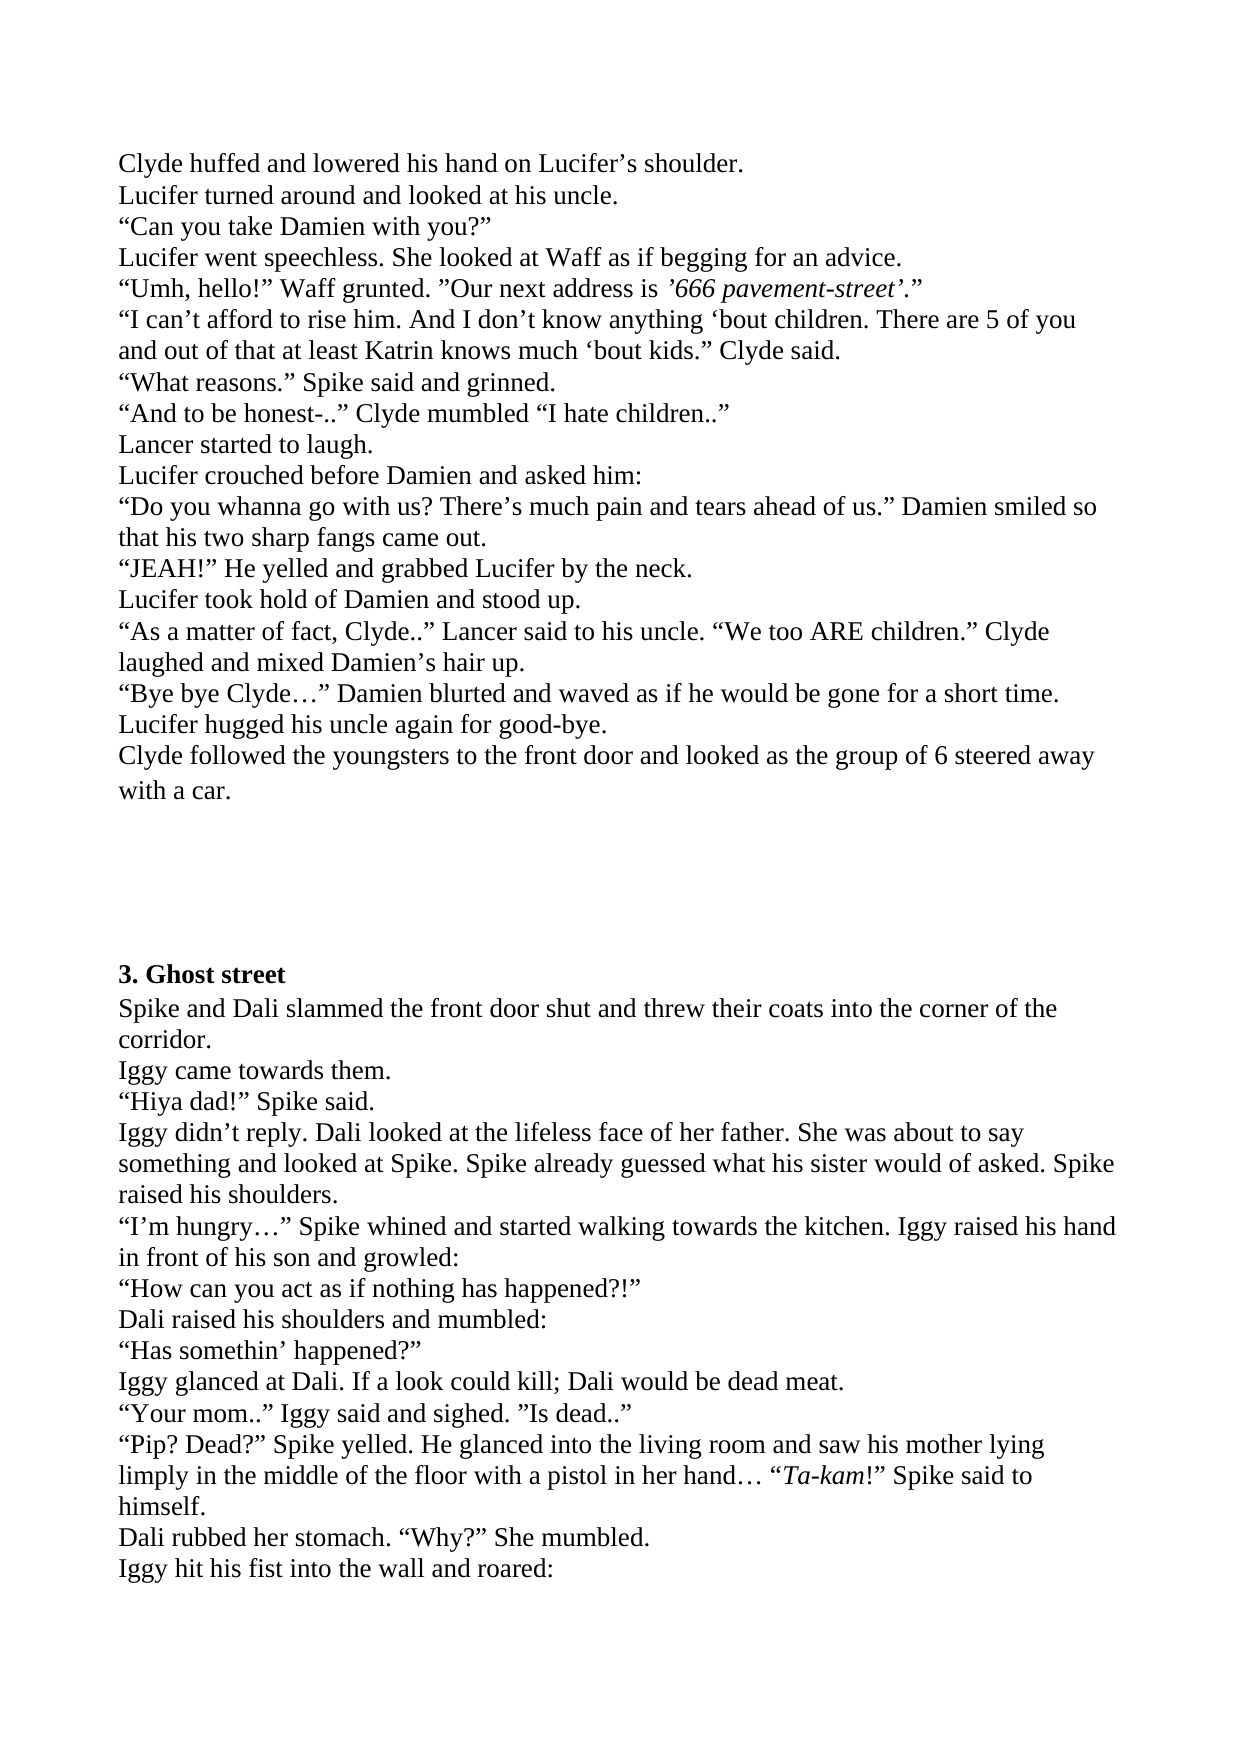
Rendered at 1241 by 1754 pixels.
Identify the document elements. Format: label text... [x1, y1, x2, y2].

text Dali raised his shoulders and mumbled: [118, 1303, 1122, 1334]
text Iggy hit his fist into the wall and roared: [118, 1552, 1122, 1583]
text 3. Ghost street [118, 955, 1122, 992]
text “As a matter of fact, Clyde..” Lancer said to his uncle. “We too ARE children.” Clyde laughed and mixed Damien’s hair up. [118, 615, 1122, 677]
text “How can you act as if nothing has happened?!” [118, 1272, 1122, 1303]
text “I can’t afford to rise him. And I don’t know anything ‘bout children. There are 5 of you and out of that at least Katrin knows much ‘bout kids.” Clyde said. [118, 303, 1122, 366]
text “Do you whanna go with us? There’s much pain and tears ahead of us.” Damien smiled so that his two sharp fangs came out. [118, 490, 1122, 552]
text “And to be honest-..” Clyde mumbled “I hate children..” [118, 397, 1122, 428]
text Clyde followed the youngsters to the front door and looked as the group of 6 steered away with a car. [118, 739, 1122, 955]
text Lucifer took hold of Damien and stood up. [118, 584, 1122, 615]
text “Has somethin’ happened?” [118, 1334, 1122, 1366]
text Lucifer turned around and looked at his uncle. [118, 179, 1122, 210]
text Dali rubbed her stomach. “Why?” She mumbled. [118, 1521, 1122, 1552]
text Lancer started to laugh. [118, 428, 1122, 459]
text “Can you take Damien with you?” [118, 210, 1122, 241]
text Iggy glanced at Dali. If a look could kill; Dali would be dead meat. [118, 1366, 1122, 1397]
text “Your mom..” Iggy said and sighed. ”Is dead..” [118, 1397, 1122, 1428]
text “I’m hungry…” Spike whined and started walking towards the kitchen. Iggy raised his hand in front of his son and growled: [118, 1210, 1122, 1272]
text “Umh, hello!” Waff grunted. ”Our next address is ’666 pavement-street’.” [118, 272, 1122, 303]
text Iggy didn’t reply. Dali looked at the lifeless face of her father. She was about to say something and looked at Spike. Spike already guessed what his sister would of asked. Spike raised his shoulders. [118, 1116, 1122, 1210]
text “Bye bye Clyde…” Damien blurted and waved as if he would be gone for a short time. [118, 677, 1122, 708]
text “Hiya dad!” Spike said. [118, 1085, 1122, 1116]
text “What reasons.” Spike said and grinned. [118, 366, 1122, 397]
text Lucifer went speechless. She looked at Waff as if begging for an advice. [118, 241, 1122, 272]
text Lucifer hugged his uncle again for good-bye. [118, 708, 1122, 739]
text Iggy came towards them. [118, 1054, 1122, 1085]
text “Pip? Dead?” Spike yelled. He glanced into the living room and saw his mother lying limply in the middle of the floor with a pistol in her hand… “Ta-kam!” Spike said to himself. [118, 1428, 1122, 1521]
text Lucifer crouched before Damien and asked him: [118, 459, 1122, 490]
text Clyde huffed and lowered his hand on Lucifer’s shoulder. [118, 148, 1122, 179]
text “JEAH!” He yelled and grabbed Lucifer by the neck. [118, 552, 1122, 584]
text Spike and Dali slammed the front door shut and threw their coats into the corner of the corridor. [118, 992, 1122, 1054]
